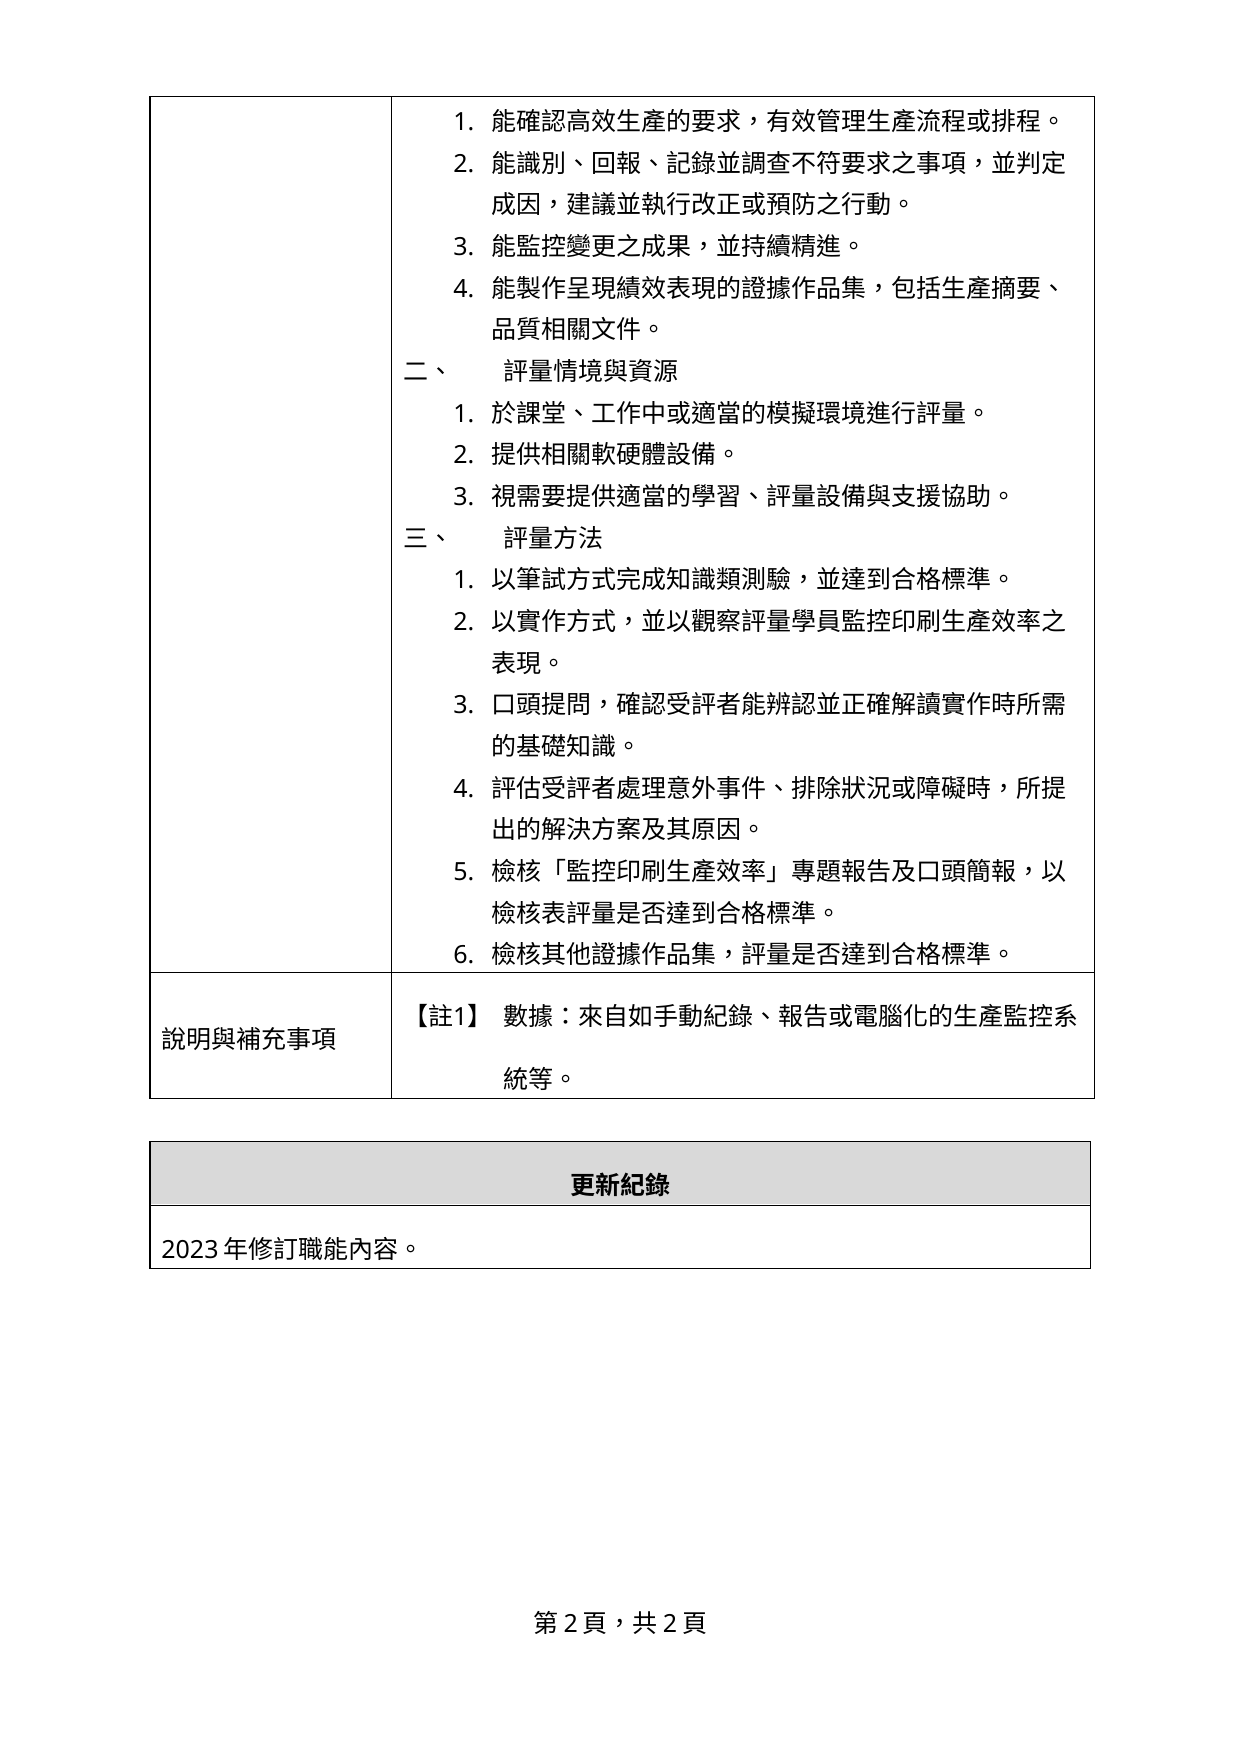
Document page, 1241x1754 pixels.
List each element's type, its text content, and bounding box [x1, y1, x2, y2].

table_cell 說明與補充事項 [151, 973, 391, 1098]
table_header 更新紀錄 [151, 1142, 1090, 1204]
table_cell [151, 97, 391, 972]
table_cell 2023年修訂職能內容。 [151, 1206, 1090, 1268]
table_cell 評量之證據 能確認高效生產的要求，有效管理生產流程或排程。 能識別、回報、記錄並調查不符要求之事項，並判定成因，建議並執行改正或預防之行動。 能監控變更之成果，並持續精進。 能製作呈現績效表現的證據作品集，包括生產摘要、品質相關文件。 評量情境與資源 於課堂、工作中或適當的模擬環境進行評量。 提供相關軟硬體設備。 視需要提供適當的學習、評量設備與支援協助。 評量方法 以筆試方式完成知識類測驗，並達到合格標準。 以實作方式，並以觀察評量學員監控印刷生產效率之表現。 口頭提問，確認受評者能辨認並正確解讀實作時所需的基礎知識。 評估受評者處理意外事件、排除狀況或障礙時，所提出的解決方案及其原因。 檢核「監控印刷生產效率」專題報告及口頭簡報，以檢核表評量是否達到合格標準。 檢核其他證據作品集，評量是否達到合格標準。 [392, 97, 1094, 972]
table_cell 數據：來自如手動紀錄、報告或電腦化的生產監控系統等。 [392, 973, 1094, 1098]
